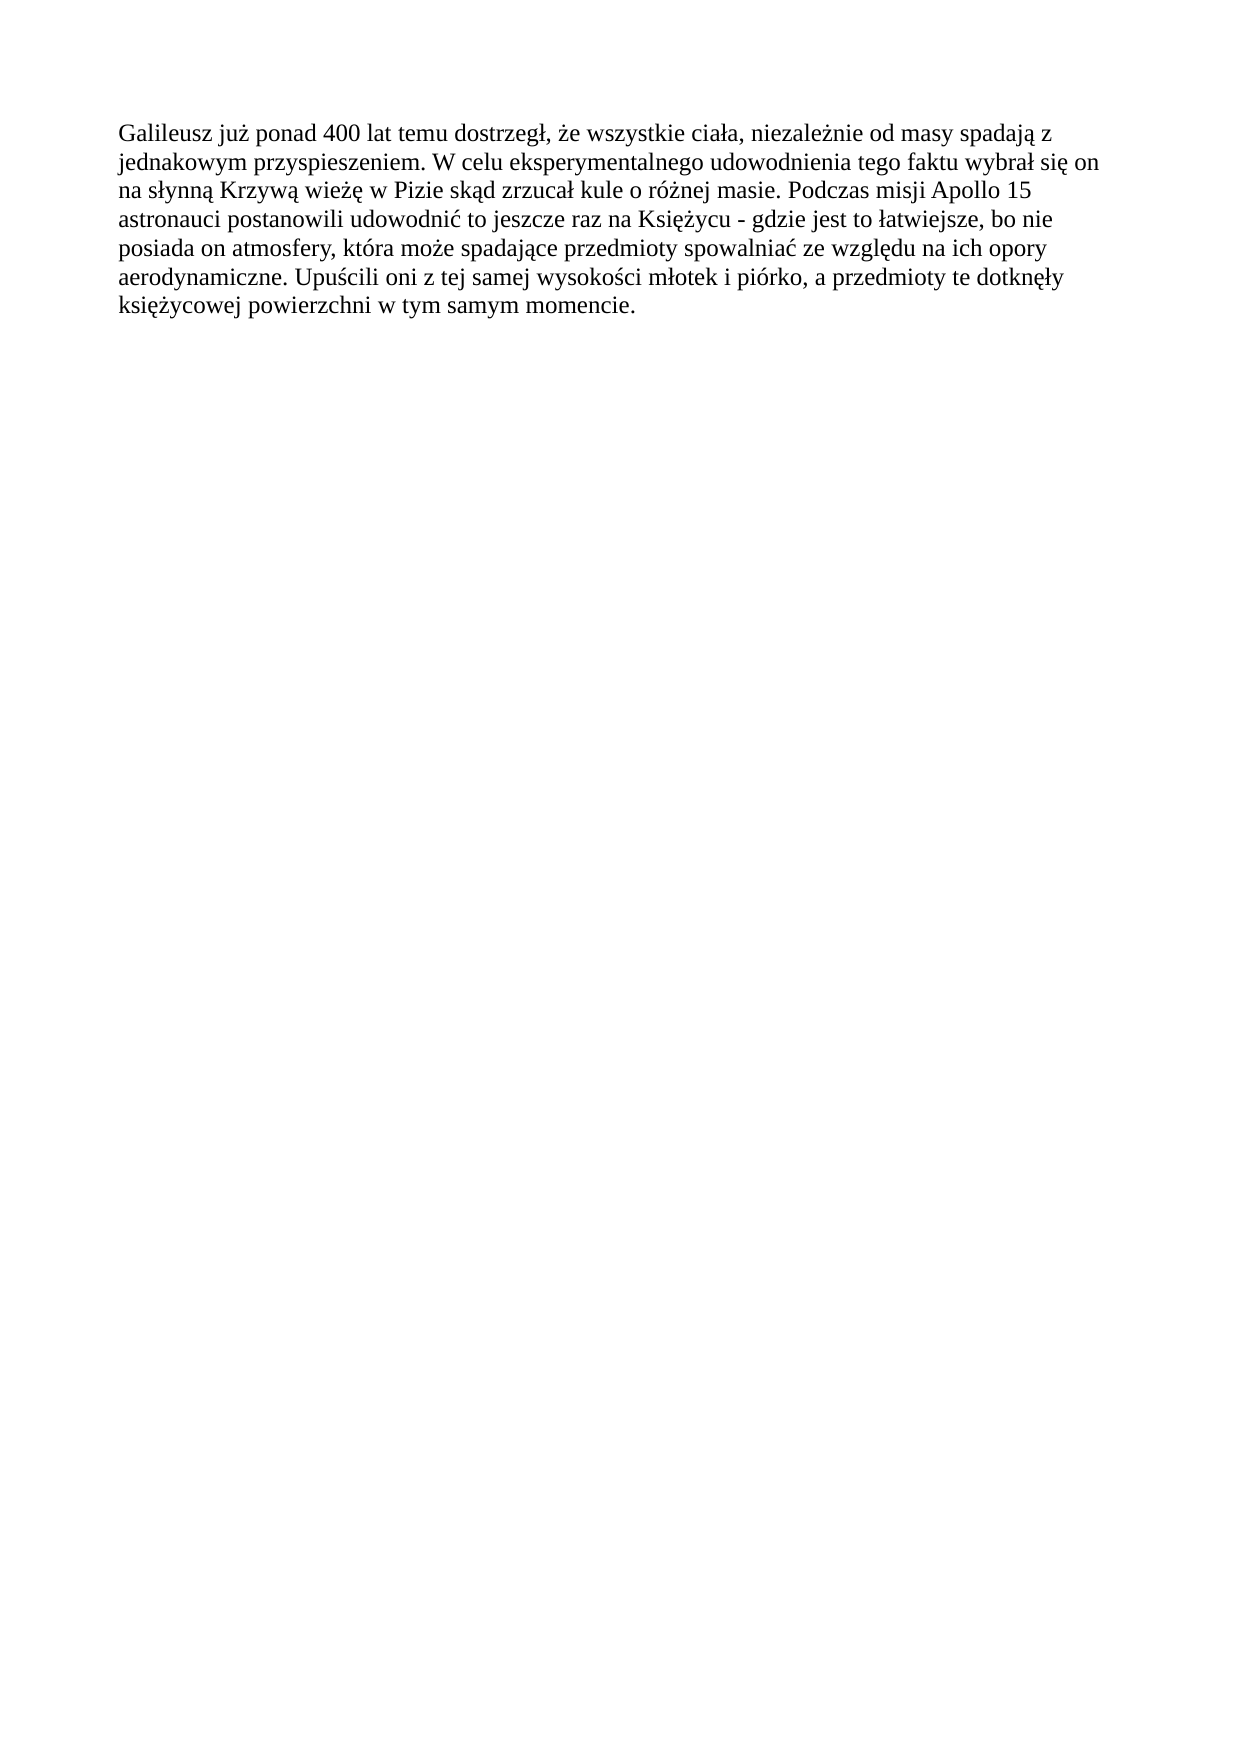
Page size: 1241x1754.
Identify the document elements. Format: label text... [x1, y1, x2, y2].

text Galileusz już ponad 400 lat temu dostrzegł, że wszystkie ciała, niezależnie od masy spadają z jednakowym przyspieszeniem. W celu eksperymentalnego udowodnienia tego faktu wybrał się on na słynną Krzywą wieżę w Pizie skąd zrzucał kule o różnej masie. Podczas misji Apollo 15 astronauci postanowili udowodnić to jeszcze raz na Księżycu - gdzie jest to łatwiejsze, bo nie posiada on atmosfery, która może spadające przedmioty spowalniać ze względu na ich opory aerodynamiczne. Upuścili oni z tej samej wysokości młotek i piórko, a przedmioty te dotknęły księżycowej powierzchni w tym samym momencie. [118, 118, 1122, 319]
